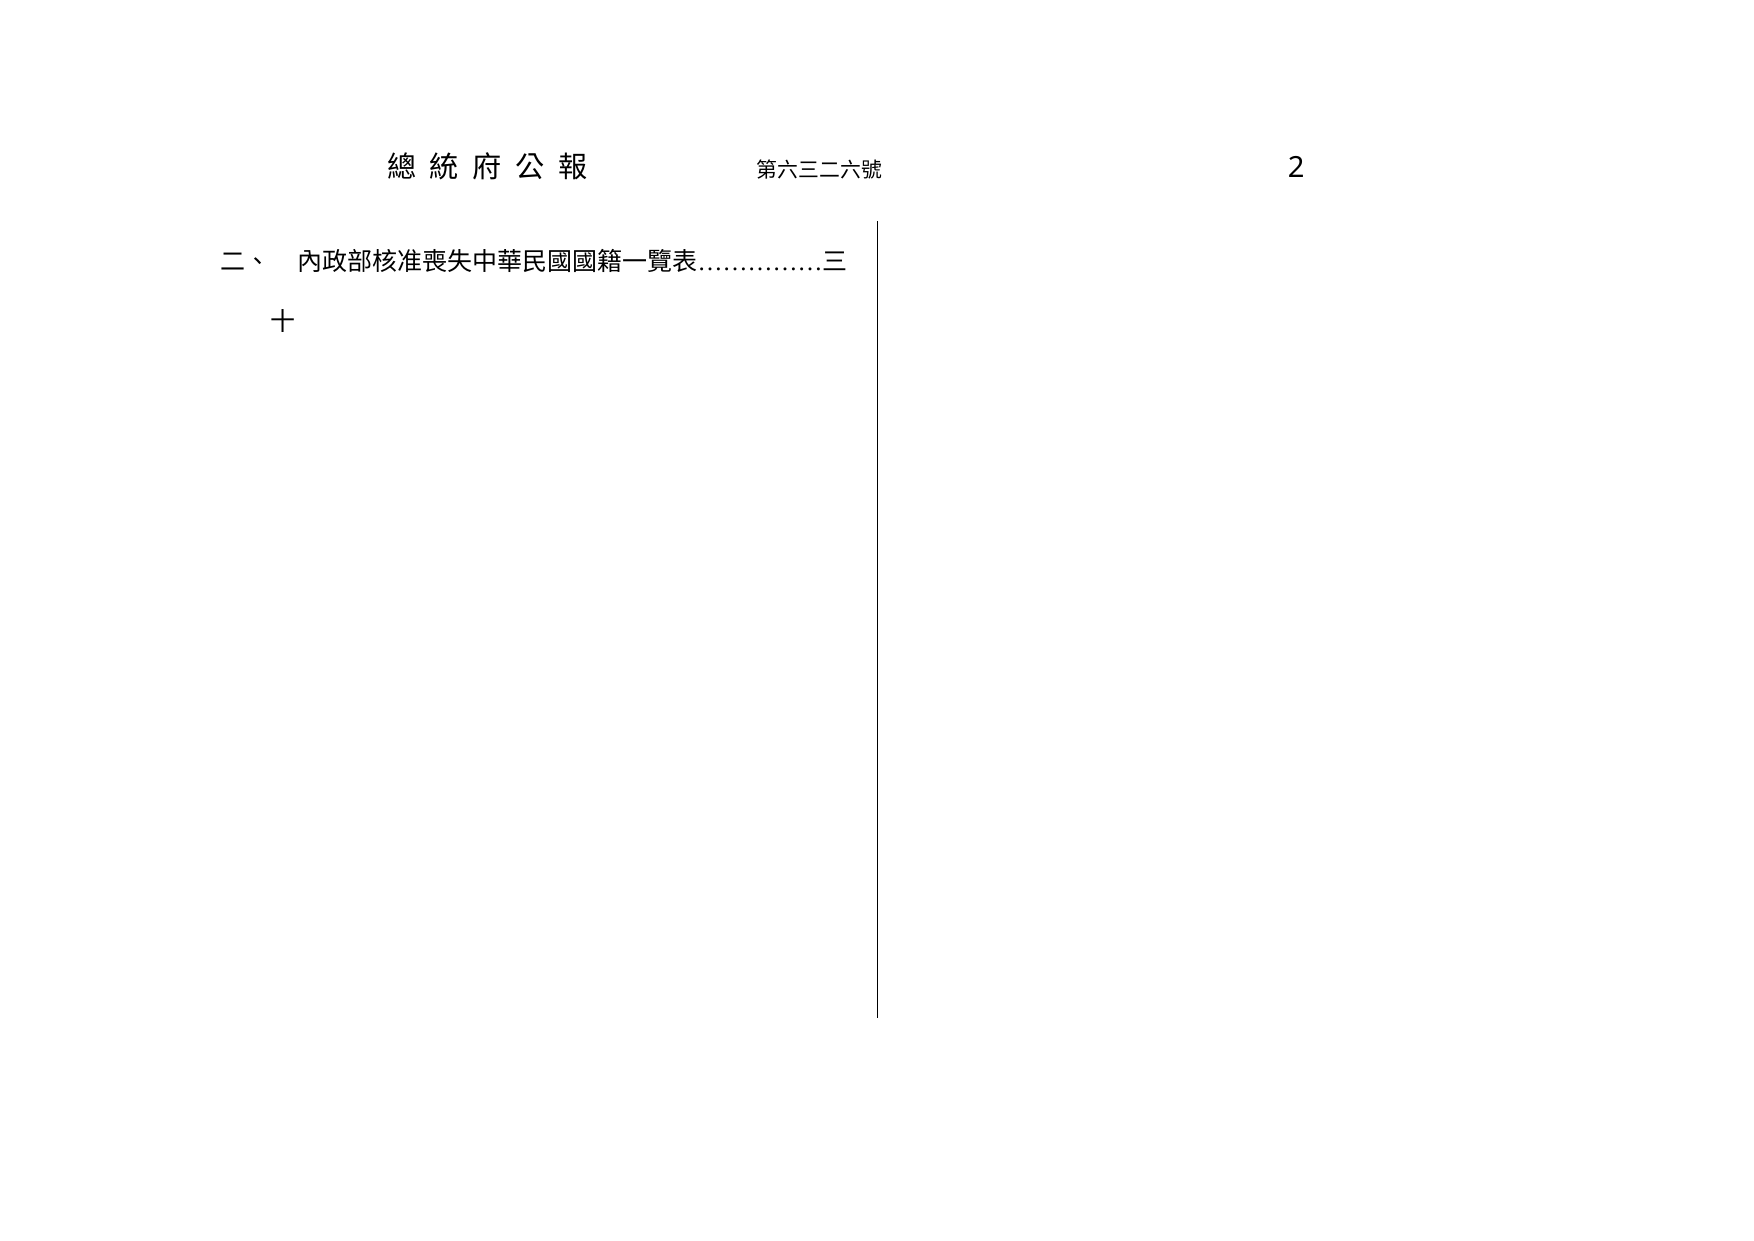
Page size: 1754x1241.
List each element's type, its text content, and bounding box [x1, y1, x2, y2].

list 內政部核准喪失中華民國國籍一覽表……………三十 [220, 222, 847, 342]
